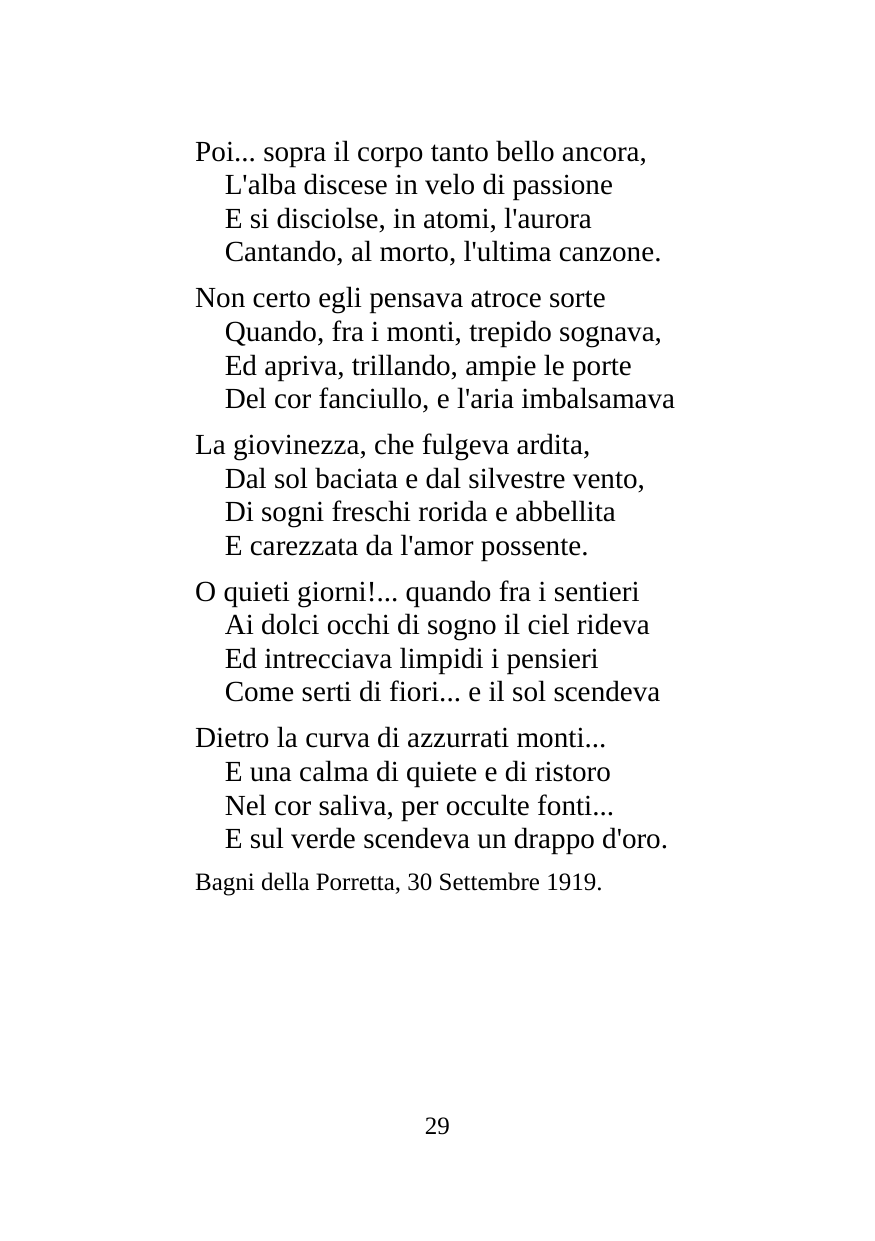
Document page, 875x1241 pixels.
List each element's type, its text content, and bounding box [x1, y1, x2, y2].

text O quieti giorni!... quando fra i sentieri Ai dolci occhi di sogno il ciel rideva Ed intrecciava limpidi i pensieri Come serti di fiori... e il sol scendeva [195, 574, 768, 708]
text Non certo egli pensava atroce sorte Quando, fra i monti, trepido sognava, Ed apriva, trillando, ampie le porte Del cor fanciullo, e l'aria imbalsamava [195, 281, 768, 415]
text Bagni della Porretta, 30 Settembre 1919. [195, 867, 768, 896]
text Dietro la curva di azzurrati monti... E una calma di quiete e di ristoro Nel cor saliva, per occulte fonti... E sul verde scendeva un drappo d'oro. [195, 721, 768, 855]
text Poi... sopra il corpo tanto bello ancora, L'alba discese in velo di passione E si disciolse, in atomi, l'aurora Cantando, al morto, l'ultima canzone. [195, 134, 768, 268]
text La giovinezza, che fulgeva ardita, Dal sol baciata e dal silvestre vento, Di sogni freschi rorida e abbellita E carezzata da l'amor possente. [195, 427, 768, 561]
